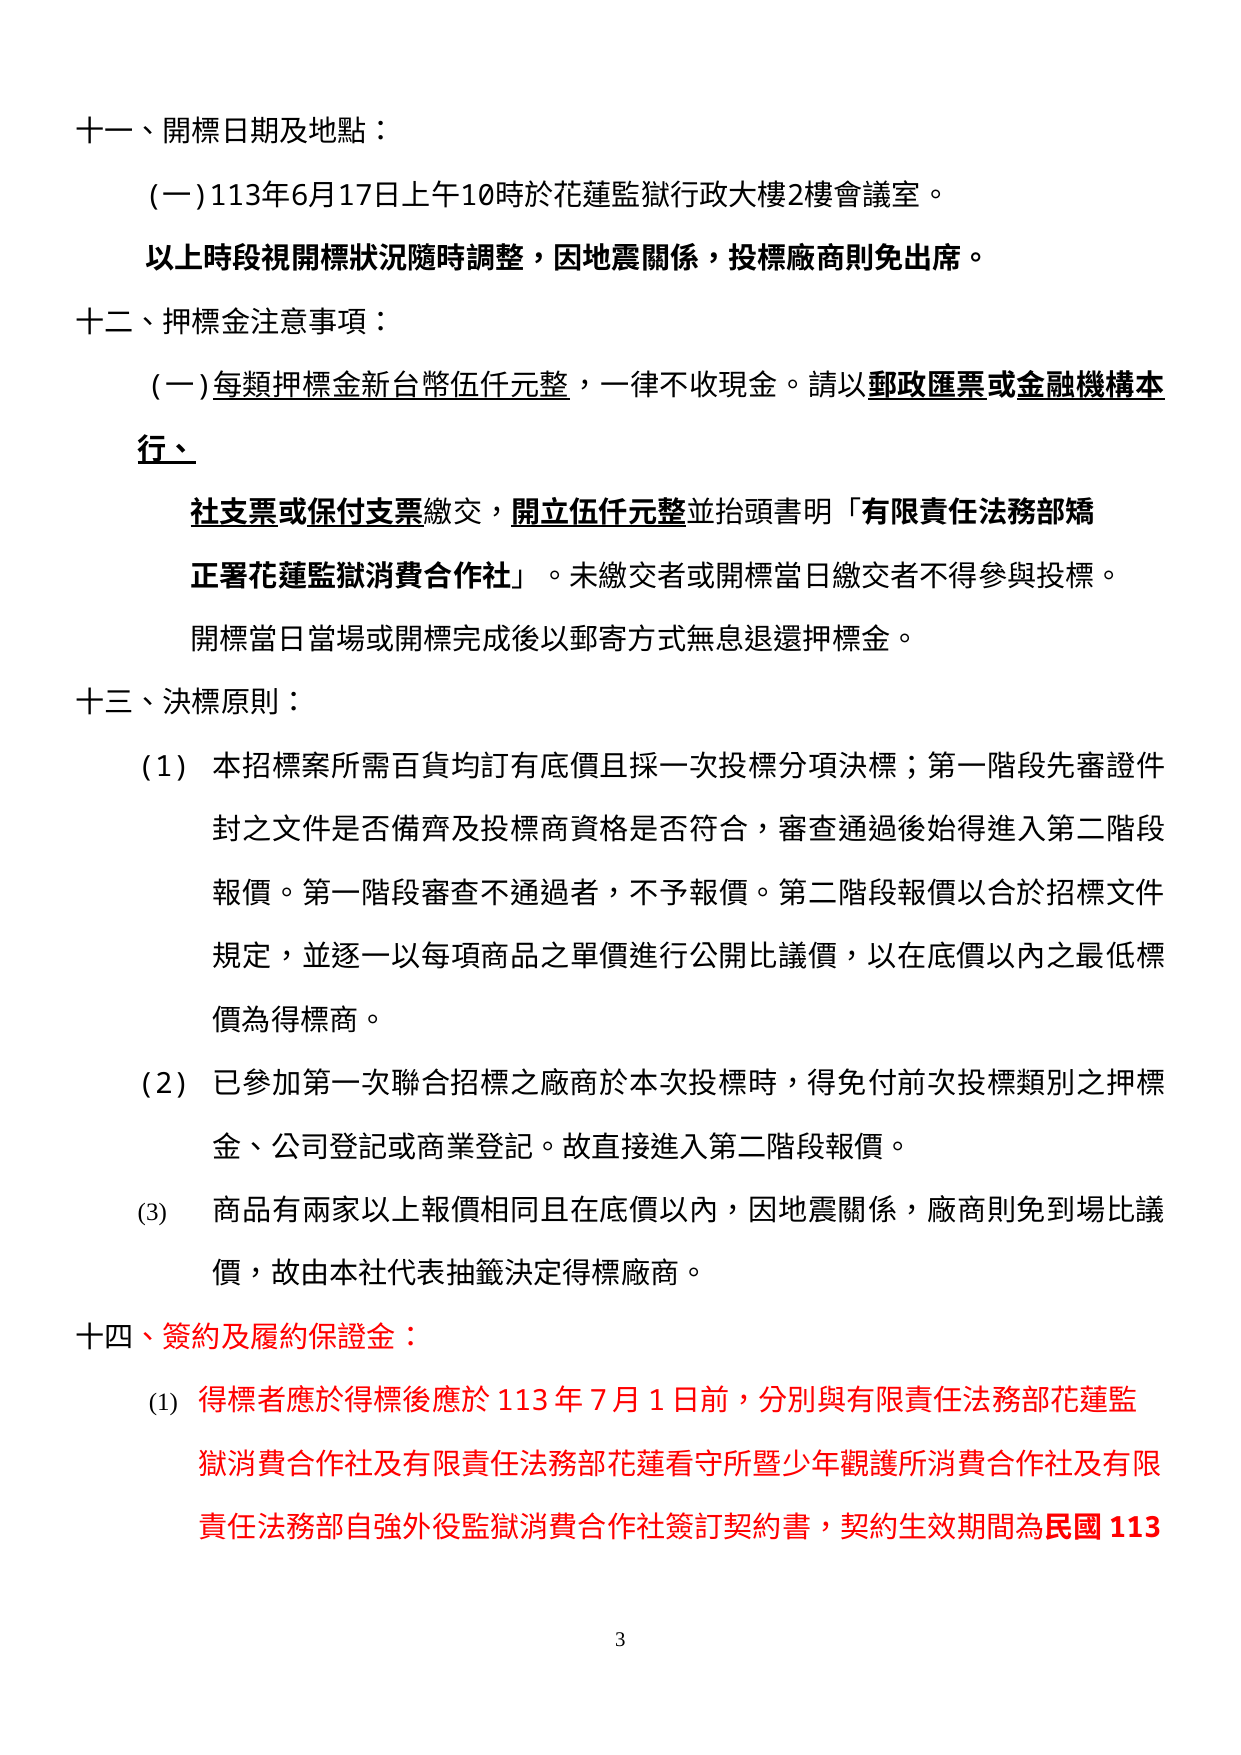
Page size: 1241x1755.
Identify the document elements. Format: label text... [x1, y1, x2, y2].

text 十三、決標原則： [75, 679, 1165, 721]
text 十四、簽約及履約保證金： [75, 1313, 1165, 1356]
list 已參加第一次聯合招標之廠商於本次投標時，得免付前次投標類別之押標金、公司登記或商業登記。故直接進入第二階段報價。 [137, 1060, 1165, 1166]
list 商品有兩家以上報價相同且在底價以內，因地震關係，廠商則免到場比議價，故由本社代表抽籤決定得標廠商。 [137, 1187, 1165, 1292]
text (一)113年6月17日上午10時於花蓮監獄行政大樓2樓會議室。 [75, 171, 1165, 213]
text 開標當日當場或開標完成後以郵寄方式無息退還押標金。 [0, 616, 1165, 658]
text 十二、押標金注意事項： [75, 298, 1165, 341]
text 正署花蓮監獄消費合作社」。未繳交者或開標當日繳交者不得參與投標。 [0, 552, 1165, 594]
text 社支票或保付支票繳交，開立伍仟元整並抬頭書明「有限責任法務部矯 [0, 489, 1165, 531]
list 得標者應於得標後應於113年7月1日前，分別與有限責任法務部花蓮監獄消費合作社及有限責任法務部花蓮看守所暨少年觀護所消費合作社及有限責任法務部自強外役監獄消費合作社簽訂契約書，契約生效期間為民國113 [148, 1377, 1165, 1546]
text (一)每類押標金新台幣伍仟元整，一律不收現金。請以郵政匯票或金融機構本行、 [75, 362, 1165, 467]
text 以上時段視開標狀況隨時調整，因地震關係，投標廠商則免出席。 [75, 235, 1165, 277]
text 十一、開標日期及地點： [75, 108, 1165, 150]
list 本招標案所需百貨均訂有底價且採一次投標分項決標；第一階段先審證件封之文件是否備齊及投標商資格是否符合，審查通過後始得進入第二階段報價。第一階段審查不通過者，不予報價。第二階段報價以合於招標文件規定，並逐一以每項商品之單價進行公開比議價，以在底價以內之最低標價為得標商。 [137, 742, 1165, 1038]
